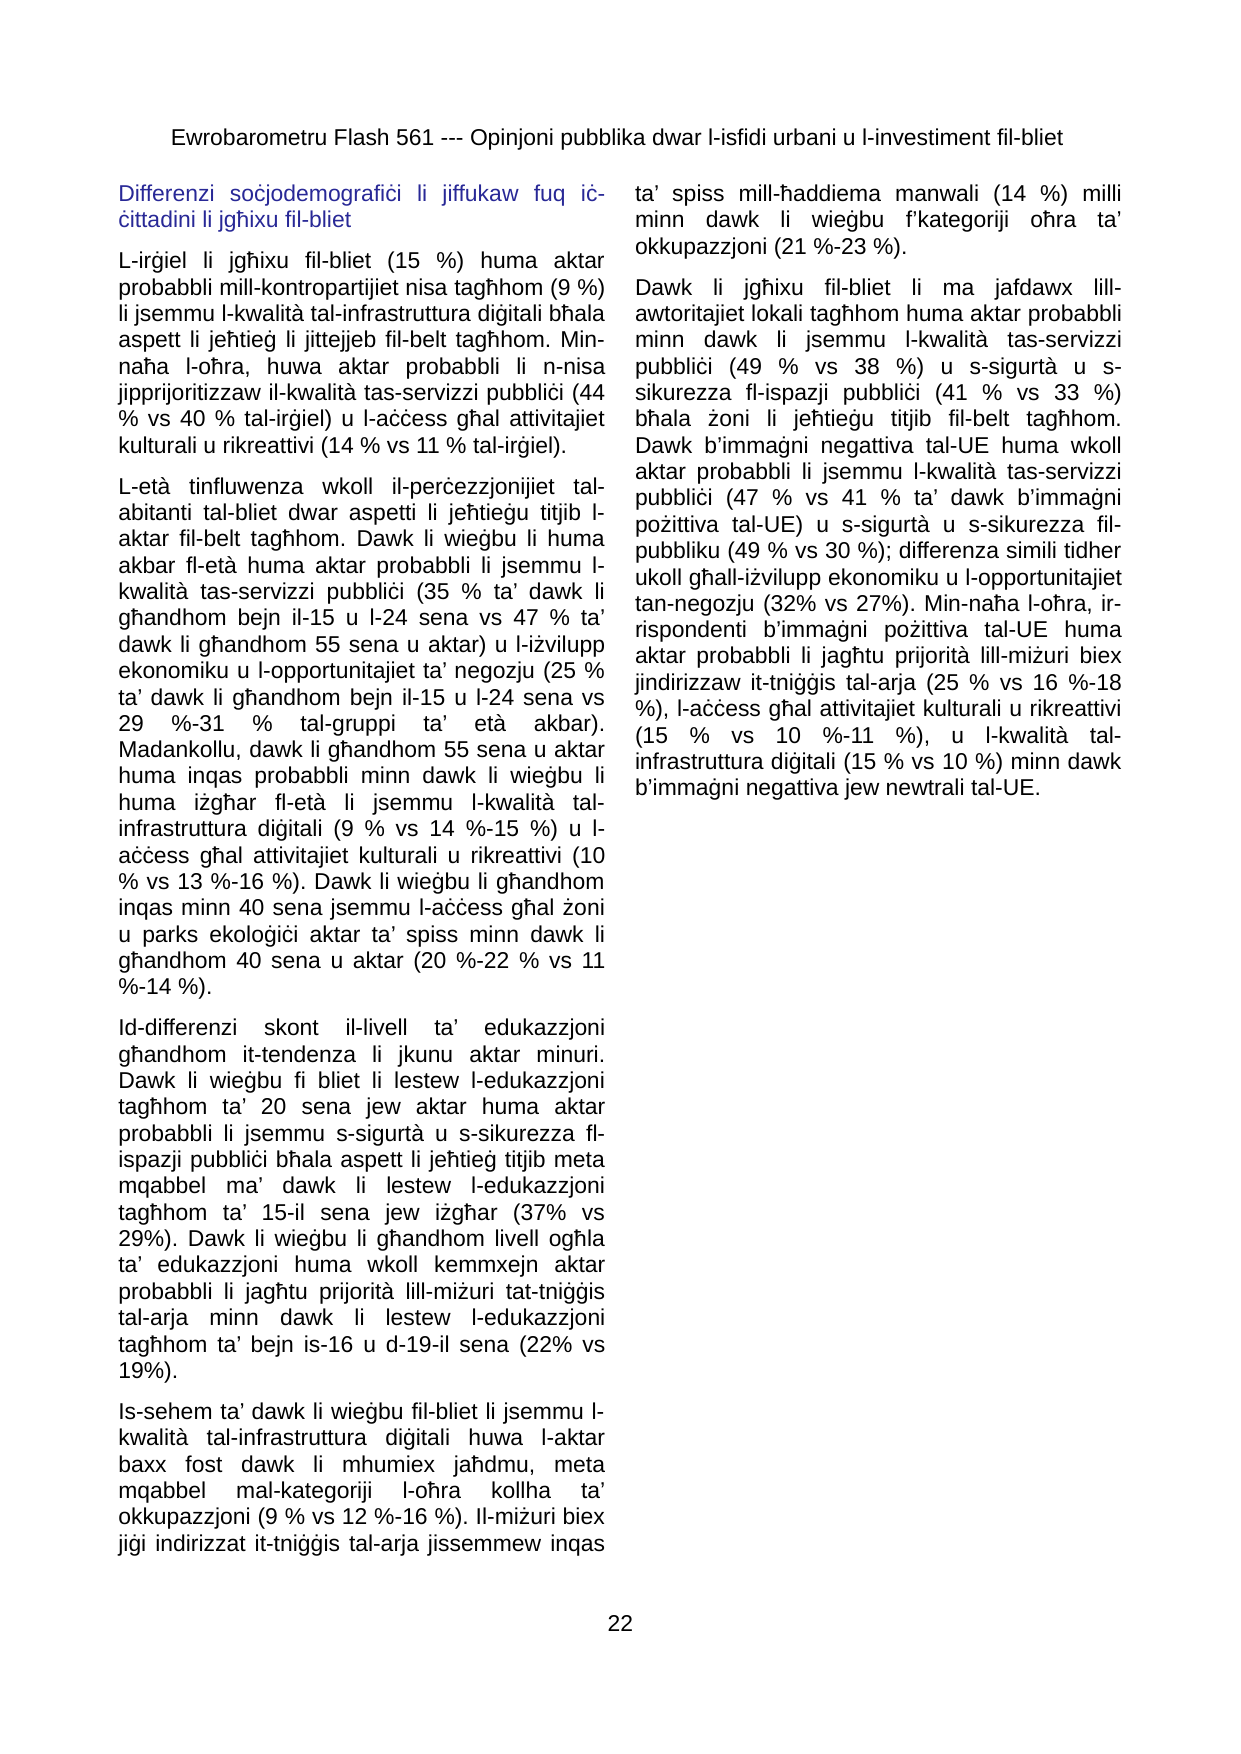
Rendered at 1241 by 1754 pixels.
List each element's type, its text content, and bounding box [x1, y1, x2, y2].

text ta’ spiss mill-ħaddiema manwali (14 %) milli minn dawk li wieġbu f’kategoriji oħra ta’ okkupazzjoni (21 %-23 %). [635, 180, 1122, 259]
text Differenzi soċjodemografiċi li jiffukaw fuq iċ-ċittadini li jgħixu fil-bliet [118, 180, 605, 233]
text Dawk li jgħixu fil-bliet li ma jafdawx lill-awtoritajiet lokali tagħhom huma aktar probabbli minn dawk li jsemmu l-kwalità tas-servizzi pubbliċi (49 % vs 38 %) u s-sigurtà u s-sikurezza fl-ispazji pubbliċi (41 % vs 33 %) bħala żoni li jeħtieġu titjib fil-belt tagħhom. Dawk b’immaġni negattiva tal-UE huma wkoll aktar probabbli li jsemmu l-kwalità tas-servizzi pubbliċi (47 % vs 41 % ta’ dawk b’immaġni pożittiva tal-UE) u s-sigurtà u s-sikurezza fil-pubbliku (49 % vs 30 %); differenza simili tidher ukoll għall-iżvilupp ekonomiku u l-opportunitajiet tan-negozju (32% vs 27%). Min-naħa l-oħra, ir-rispondenti b’immaġni pożittiva tal-UE huma aktar probabbli li jagħtu prijorità lill-miżuri biex jindirizzaw it-tniġġis tal-arja (25 % vs 16 %-18 %), l-aċċess għal attivitajiet kulturali u rikreattivi (15 % vs 10 %-11 %), u l-kwalità tal-infrastruttura diġitali (15 % vs 10 %) minn dawk b’immaġni negattiva jew newtrali tal-UE. [635, 273, 1122, 801]
text L-irġiel li jgħixu fil-bliet (15 %) huma aktar probabbli mill-kontropartijiet nisa tagħhom (9 %) li jsemmu l-kwalità tal-infrastruttura diġitali bħala aspett li jeħtieġ li jittejjeb fil-belt tagħhom. Min-naħa l-oħra, huwa aktar probabbli li n-nisa jipprijoritizzaw il-kwalità tas-servizzi pubbliċi (44 % vs 40 % tal-irġiel) u l-aċċess għal attivitajiet kulturali u rikreattivi (14 % vs 11 % tal-irġiel). [118, 247, 605, 458]
text L-età tinfluwenza wkoll il-perċezzjonijiet tal-abitanti tal-bliet dwar aspetti li jeħtieġu titjib l-aktar fil-belt tagħhom. Dawk li wieġbu li huma akbar fl-età huma aktar probabbli li jsemmu l-kwalità tas-servizzi pubbliċi (35 % ta’ dawk li għandhom bejn il-15 u l-24 sena vs 47 % ta’ dawk li għandhom 55 sena u aktar) u l-iżvilupp ekonomiku u l-opportunitajiet ta’ negozju (25 % ta’ dawk li għandhom bejn il-15 u l-24 sena vs 29 %-31 % tal-gruppi ta’ età akbar). Madankollu, dawk li għandhom 55 sena u aktar huma inqas probabbli minn dawk li wieġbu li huma iżgħar fl-età li jsemmu l-kwalità tal-infrastruttura diġitali (9 % vs 14 %-15 %) u l-aċċess għal attivitajiet kulturali u rikreattivi (10 % vs 13 %-16 %). Dawk li wieġbu li għandhom inqas minn 40 sena jsemmu l-aċċess għal żoni u parks ekoloġiċi aktar ta’ spiss minn dawk li għandhom 40 sena u aktar (20 %-22 % vs 11 %-14 %). [118, 473, 605, 1000]
text Is-sehem ta’ dawk li wieġbu fil-bliet li jsemmu l-kwalità tal-infrastruttura diġitali huwa l-aktar baxx fost dawk li mhumiex jaħdmu, meta mqabbel mal-kategoriji l-oħra kollha ta’ okkupazzjoni (9 % vs 12 %-16 %). Il-miżuri biex jiġi indirizzat it-tniġġis tal-arja jissemmew inqas [118, 1398, 605, 1556]
text Id-differenzi skont il-livell ta’ edukazzjoni għandhom it-tendenza li jkunu aktar minuri. Dawk li wieġbu fi bliet li lestew l-edukazzjoni tagħhom ta’ 20 sena jew aktar huma aktar probabbli li jsemmu s-sigurtà u s-sikurezza fl-ispazji pubbliċi bħala aspett li jeħtieġ titjib meta mqabbel ma’ dawk li lestew l-edukazzjoni tagħhom ta’ 15-il sena jew iżgħar (37% vs 29%). Dawk li wieġbu li għandhom livell ogħla ta’ edukazzjoni huma wkoll kemmxejn aktar probabbli li jagħtu prijorità lill-miżuri tat-tniġġis tal-arja minn dawk li lestew l-edukazzjoni tagħhom ta’ bejn is-16 u d-19-il sena (22% vs 19%). [118, 1014, 605, 1383]
